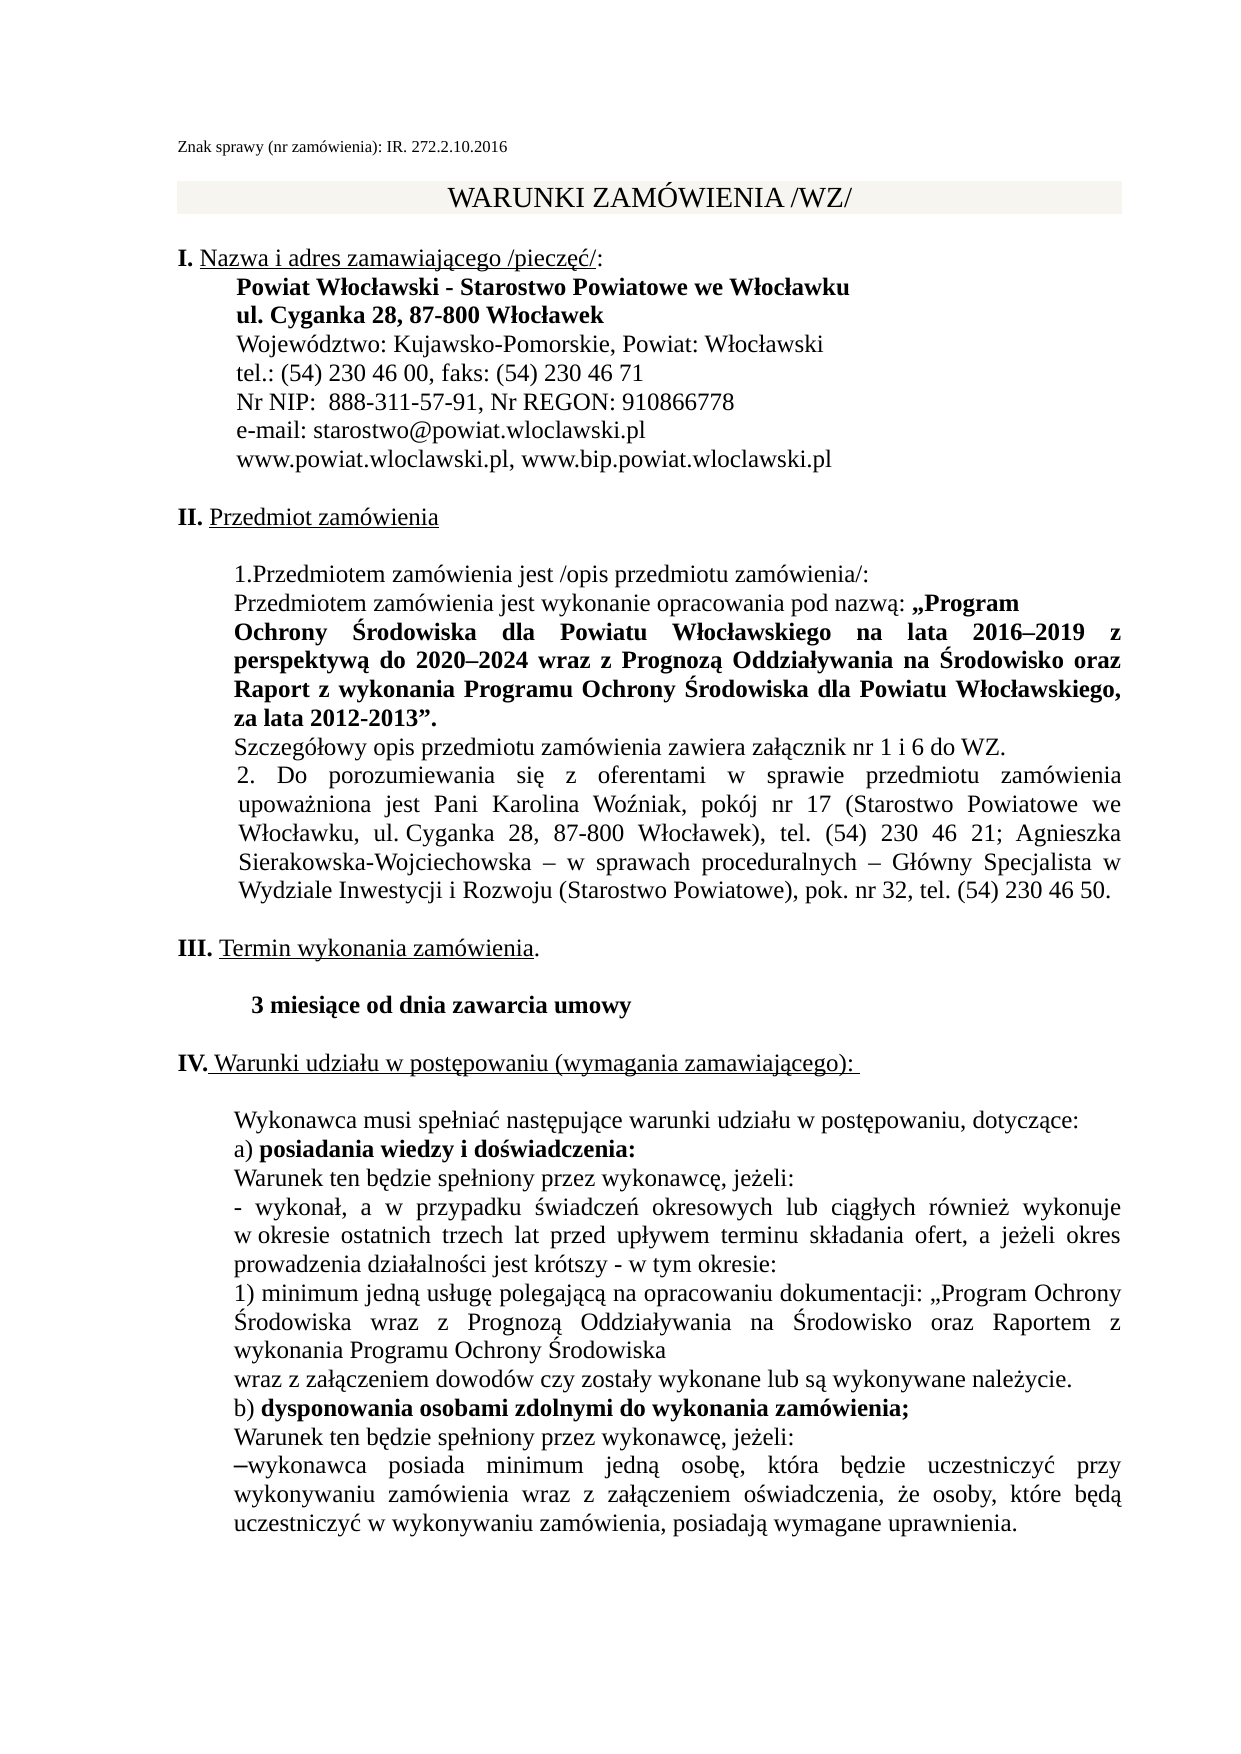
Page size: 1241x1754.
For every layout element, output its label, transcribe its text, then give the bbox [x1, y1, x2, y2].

subtitle Województwo: Kujawsko-Pomorskie, Powiat: Włocławski [236, 329, 1122, 358]
subtitle ul. Cyganka 28, 87-800 Włocławek [236, 300, 1122, 329]
text wraz z załączeniem dowodów czy zostały wykonane lub są wykonywane należycie. [233, 1364, 1122, 1393]
text tel.: (54) 230 46 00, faks: (54) 230 46 71 [236, 358, 1122, 387]
text WARUNKI ZAMÓWIENIA /WZ/ [177, 181, 1122, 214]
text Znak sprawy (nr zamówienia): IR. 272.2.10.2016 [177, 137, 1122, 156]
text Szczegółowy opis przedmiotu zamówienia zawiera załącznik nr 1 i 6 do WZ. [233, 732, 1122, 760]
text 3 miesiące od dnia zawarcia umowy [177, 990, 1122, 1019]
text a) posiadania wiedzy i doświadczenia: [233, 1134, 1122, 1163]
list III. Termin wykonania zamówienia. [177, 933, 1122, 962]
text - wykonał, a w przypadku świadczeń okresowych lub ciągłych również wykonuje w okresie ostatnich trzech lat przed upływem terminu składania ofert, a jeżeli okres prowadzenia działalności jest krótszy - w tym okresie: [233, 1192, 1122, 1278]
text www.powiat.wloclawski.pl, www.bip.powiat.wloclawski.pl [236, 444, 1122, 473]
list IV. Warunki udziału w postępowaniu (wymagania zamawiającego): [177, 1048, 1122, 1077]
list I. Nazwa i adres zamawiającego /pieczęć/: [177, 243, 1122, 272]
text Nr NIP: 888-311-57-91, Nr REGON: 910866778 [236, 387, 1122, 415]
subtitle Powiat Włocławski - Starostwo Powiatowe we Włocławku [236, 272, 1122, 300]
text Przedmiotem zamówienia jest wykonanie opracowania pod nazwą: „Program Ochrony Środowiska dla Powiatu Włocławskiego na lata 2016–2019 z perspektywą do 2020–2024 wraz z Prognozą Oddziaływania na Środowisko oraz Raport z wykonania Programu Ochrony Środowiska dla Powiatu Włocławskiego, za lata 2012-2013”. [233, 588, 1122, 732]
list Przedmiotem zamówienia jest /opis przedmiotu zamówienia/: [233, 559, 1122, 588]
text Wykonawca musi spełniać następujące warunki udziału w postępowaniu, dotyczące: [233, 1105, 1122, 1134]
text e-mail: starostwo@powiat.wloclawski.pl [236, 415, 1122, 444]
list II. Przedmiot zamówienia [177, 502, 1122, 530]
text Warunek ten będzie spełniony przez wykonawcę, jeżeli: [233, 1422, 1122, 1450]
text 2. Do porozumiewania się z oferentami w sprawie przedmiotu zamówienia upoważniona jest Pani Karolina Woźniak, pokój nr 17 (Starostwo Powiatowe we Włocławku, ul. Cyganka 28, 87-800 Włocławek), tel. (54) 230 46 21; Agnieszka Sierakowska-Wojciechowska – w sprawach proceduralnych – Główny Specjalista w Wydziale Inwestycji i Rozwoju (Starostwo Powiatowe), pok. nr 32, tel. (54) 230 46 50. [237, 760, 1122, 904]
list wykonawca posiada minimum jedną osobę, która będzie uczestniczyć przy wykonywaniu zamówienia wraz z załączeniem oświadczenia, że osoby, które będą uczestniczyć w wykonywaniu zamówienia, posiadają wymagane uprawnienia. [233, 1450, 1122, 1537]
text b) dysponowania osobami zdolnymi do wykonania zamówienia; [233, 1393, 1122, 1422]
text 1) minimum jedną usługę polegającą na opracowaniu dokumentacji: „Program Ochrony Środowiska wraz z Prognozą Oddziaływania na Środowisko oraz Raportem z wykonania Programu Ochrony Środowiska [233, 1278, 1122, 1364]
text Warunek ten będzie spełniony przez wykonawcę, jeżeli: [233, 1163, 1122, 1192]
